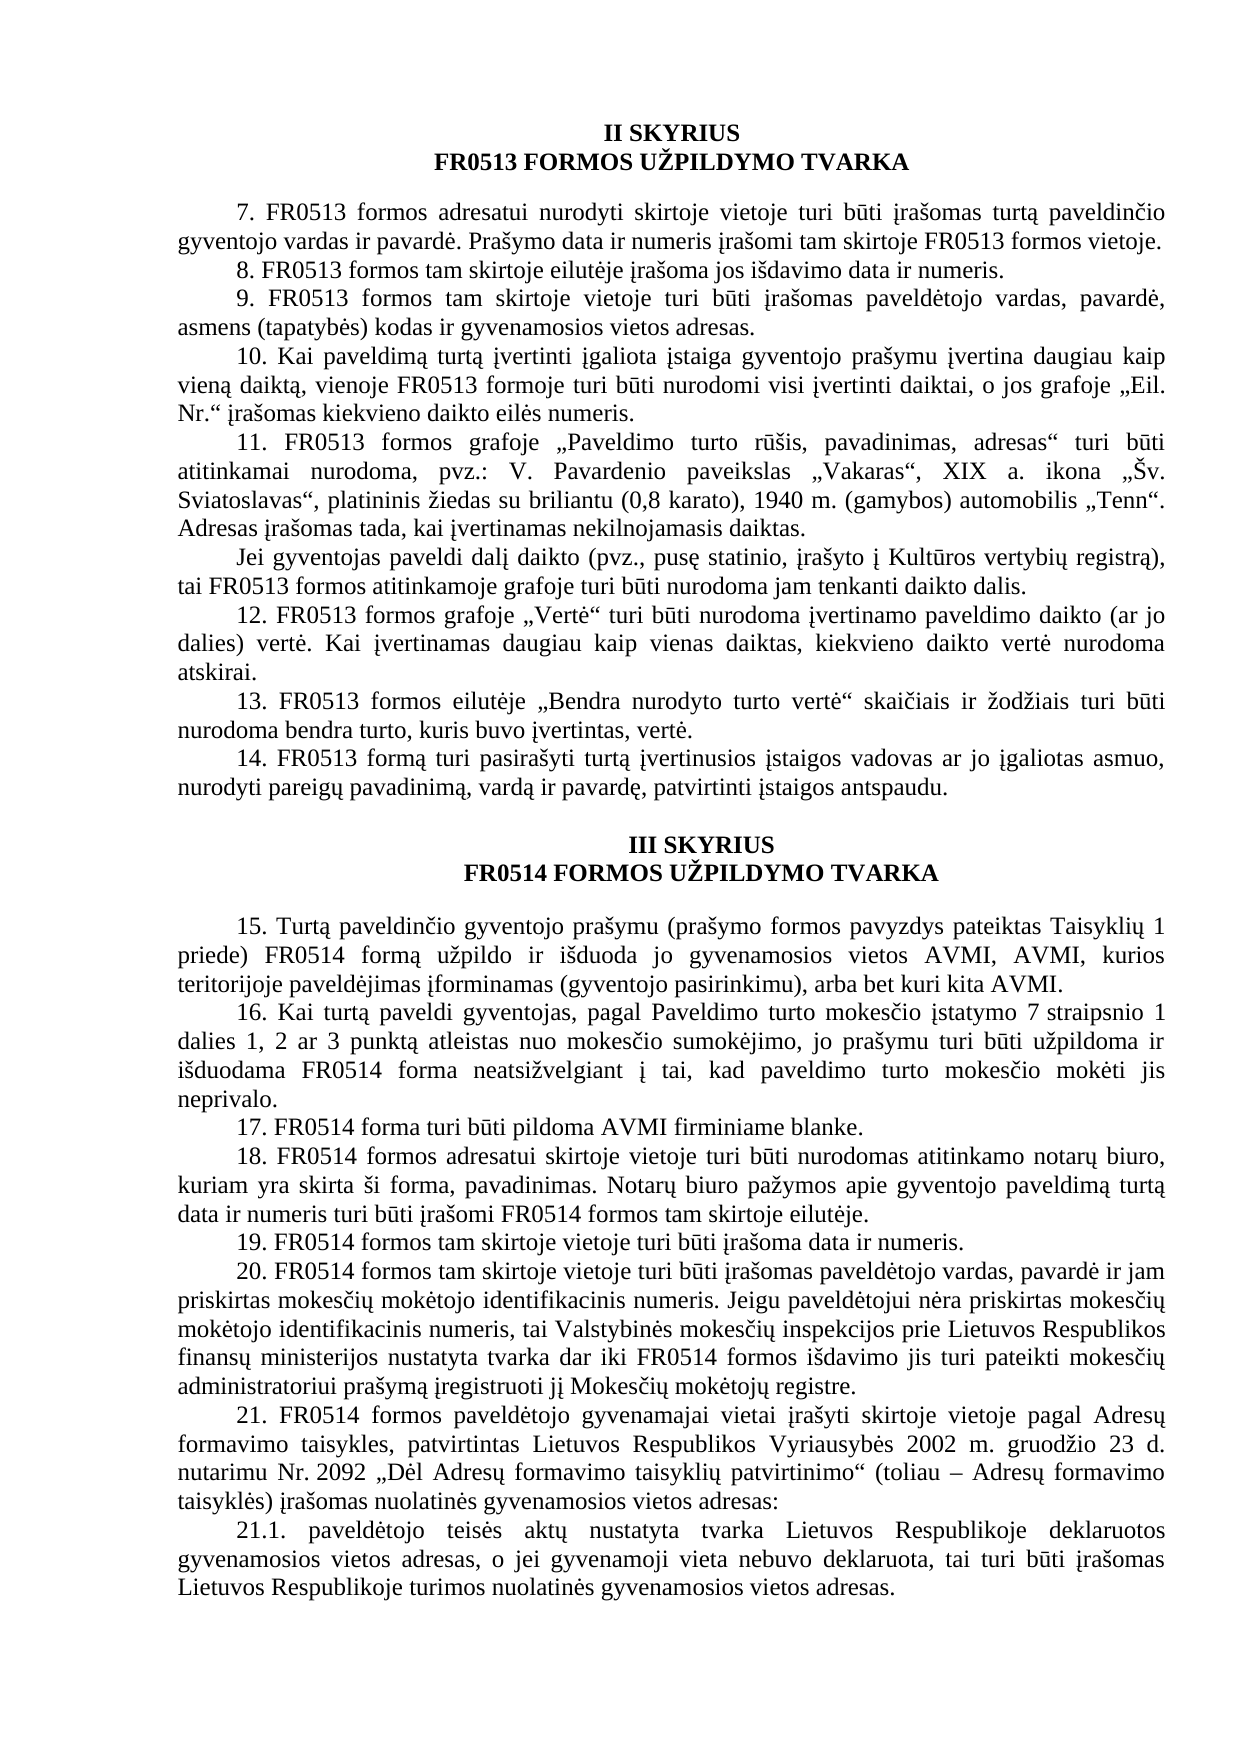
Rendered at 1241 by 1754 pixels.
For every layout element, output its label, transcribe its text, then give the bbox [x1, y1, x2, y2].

text II SKYRIUS [177, 118, 1166, 147]
text 14. FR0513 formą turi pasirašyti turtą įvertinusios įstaigos vadovas ar jo įgaliotas asmuo, nurodyti pareigų pavadinimą, vardą ir pavardę, patvirtinti įstaigos antspaudu. [177, 743, 1166, 801]
text 13. FR0513 formos eilutėje „Bendra nurodyto turto vertė“ skaičiais ir žodžiais turi būti nurodoma bendra turto, kuris buvo įvertintas, vertė. [177, 686, 1166, 743]
text 7. FR0513 formos adresatui nurodyti skirtoje vietoje turi būti įrašomas turtą paveldinčio gyventojo vardas ir pavardė. Prašymo data ir numeris įrašomi tam skirtoje FR0513 formos vietoje. [177, 197, 1166, 255]
text 16. Kai turtą paveldi gyventojas, pagal Paveldimo turto mokesčio įstatymo 7 straipsnio 1 dalies 1, 2 ar 3 punktą atleistas nuo mokesčio sumokėjimo, jo prašymu turi būti užpildoma ir išduodama FR0514 forma neatsižvelgiant į tai, kad paveldimo turto mokesčio mokėti jis neprivalo. [177, 997, 1166, 1112]
text 20. FR0514 formos tam skirtoje vietoje turi būti įrašomas paveldėtojo vardas, pavardė ir jam priskirtas mokesčių mokėtojo identifikacinis numeris. Jeigu paveldėtojui nėra priskirtas mokesčių mokėtojo identifikacinis numeris, tai Valstybinės mokesčių inspekcijos prie Lietuvos Respublikos finansų ministerijos nustatyta tvarka dar iki FR0514 formos išdavimo jis turi pateikti mokesčių administratoriui prašymą įregistruoti jį Mokesčių mokėtojų registre. [177, 1256, 1166, 1400]
text 11. FR0513 formos grafoje „Paveldimo turto rūšis, pavadinimas, adresas“ turi būti atitinkamai nurodoma, pvz.: V. Pavardenio paveikslas „Vakaras“, XIX a. ikona „Šv. Sviatoslavas“, platininis žiedas su briliantu (0,8 karato), 1940 m. (gamybos) automobilis „Tenn“. Adresas įrašomas tada, kai įvertinamas nekilnojamasis daiktas. [177, 427, 1166, 542]
text 19. FR0514 formos tam skirtoje vietoje turi būti įrašoma data ir numeris. [177, 1227, 1166, 1256]
text 21.1. paveldėtojo teisės aktų nustatyta tvarka Lietuvos Respublikoje deklaruotos gyvenamosios vietos adresas, o jei gyvenamoji vieta nebuvo deklaruota, tai turi būti įrašomas Lietuvos Respublikoje turimos nuolatinės gyvenamosios vietos adresas. [177, 1515, 1166, 1601]
text 18. FR0514 formos adresatui skirtoje vietoje turi būti nurodomas atitinkamo notarų biuro, kuriam yra skirta ši forma, pavadinimas. Notarų biuro pažymos apie gyventojo paveldimą turtą data ir numeris turi būti įrašomi FR0514 formos tam skirtoje eilutėje. [177, 1141, 1166, 1227]
text FR0513 FORMOS UŽPILDYMO TVARKA [177, 147, 1166, 176]
text 12. FR0513 formos grafoje „Vertė“ turi būti nurodoma įvertinamo paveldimo daikto (ar jo dalies) vertė. Kai įvertinamas daugiau kaip vienas daiktas, kiekvieno daikto vertė nurodoma atskirai. [177, 600, 1166, 686]
text 15. Turtą paveldinčio gyventojo prašymu (prašymo formos pavyzdys pateiktas Taisyklių 1 priede) FR0514 formą užpildo ir išduoda jo gyvenamosios vietos AVMI, AVMI, kurios teritorijoje paveldėjimas įforminamas (gyventojo pasirinkimu), arba bet kuri kita AVMI. [177, 911, 1166, 997]
text III SKYRIUS [177, 830, 1166, 858]
text FR0514 FORMOS UŽPILDYMO TVARKA [177, 858, 1166, 887]
text 10. Kai paveldimą turtą įvertinti įgaliota įstaiga gyventojo prašymu įvertina daugiau kaip vieną daiktą, vienoje FR0513 formoje turi būti nurodomi visi įvertinti daiktai, o jos grafoje „Eil. Nr.“ įrašomas kiekvieno daikto eilės numeris. [177, 341, 1166, 427]
text 8. FR0513 formos tam skirtoje eilutėje įrašoma jos išdavimo data ir numeris. [177, 255, 1166, 283]
text 9. FR0513 formos tam skirtoje vietoje turi būti įrašomas paveldėtojo vardas, pavardė, asmens (tapatybės) kodas ir gyvenamosios vietos adresas. [177, 283, 1166, 341]
text 17. FR0514 forma turi būti pildoma AVMI firminiame blanke. [177, 1112, 1166, 1141]
text 21. FR0514 formos paveldėtojo gyvenamajai vietai įrašyti skirtoje vietoje pagal Adresų formavimo taisykles, patvirtintas Lietuvos Respublikos Vyriausybės 2002 m. gruodžio 23 d. nutarimu Nr. 2092 „Dėl Adresų formavimo taisyklių patvirtinimo“ (toliau – Adresų formavimo taisyklės) įrašomas nuolatinės gyvenamosios vietos adresas: [177, 1400, 1166, 1515]
text Jei gyventojas paveldi dalį daikto (pvz., pusę statinio, įrašyto į Kultūros vertybių registrą), tai FR0513 formos atitinkamoje grafoje turi būti nurodoma jam tenkanti daikto dalis. [177, 542, 1166, 600]
